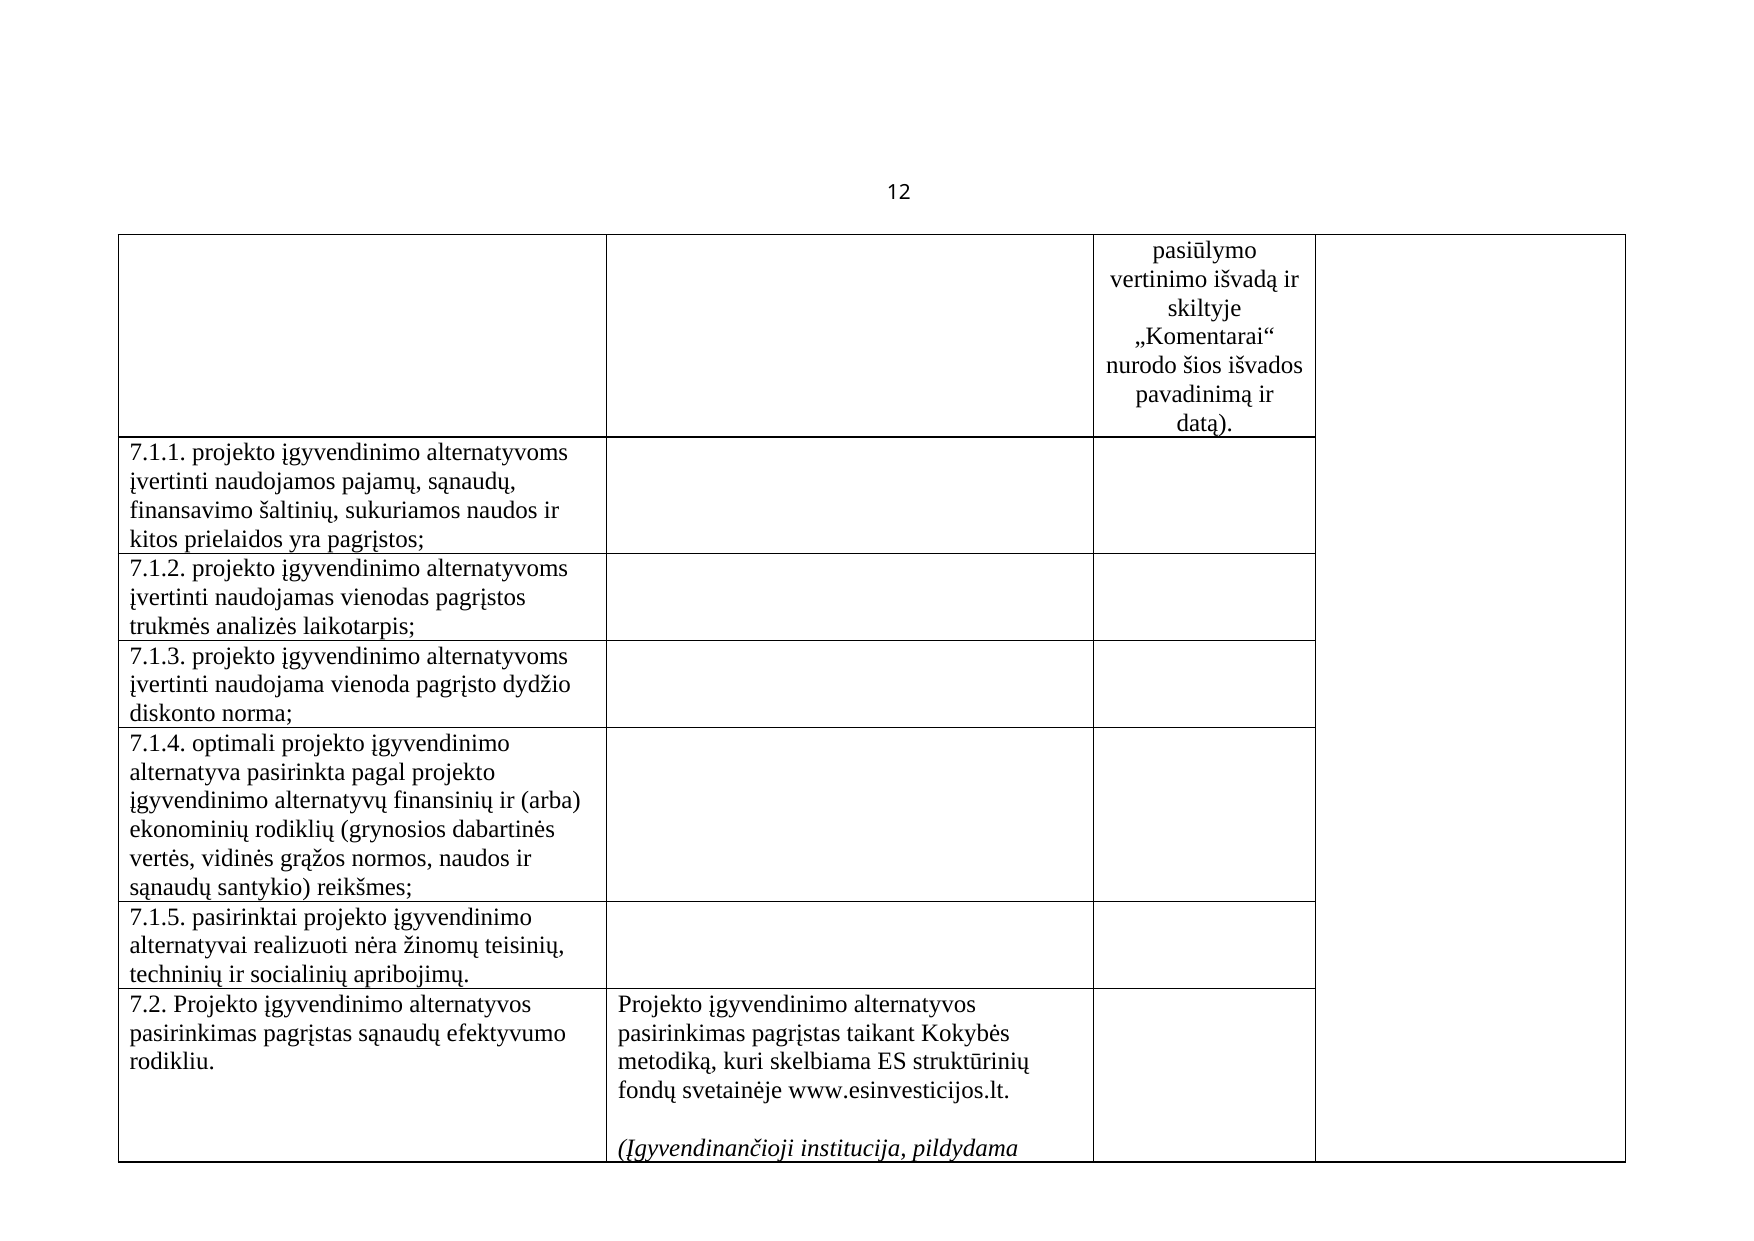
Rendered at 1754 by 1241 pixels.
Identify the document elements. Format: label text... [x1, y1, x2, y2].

table_cell 7.1.2. projekto įgyvendinimo alternatyvoms įvertinti naudojamas vienodas pagrįstos trukmės analizės laikotarpis; [119, 554, 606, 640]
table_cell pasiūlymo vertinimo išvadą ir skiltyje „Komentarai“ nurodo šios išvados pavadinimą ir datą). [1094, 235, 1315, 436]
table_cell [607, 438, 1093, 552]
table_cell [607, 641, 1093, 727]
table_cell 7.2. Projekto įgyvendinimo alternatyvos pasirinkimas pagrįstas sąnaudų efektyvumo rodikliu. [119, 989, 606, 1161]
table_cell [1094, 554, 1315, 640]
table_cell [607, 728, 1093, 901]
table_cell [1094, 989, 1315, 1161]
table_cell [1094, 438, 1315, 552]
table_cell [1094, 902, 1315, 988]
table_cell [1094, 728, 1315, 901]
table_cell [607, 554, 1093, 640]
table_cell 7.1.5. pasirinktai projekto įgyvendinimo alternatyvai realizuoti nėra žinomų teisinių, techninių ir socialinių apribojimų. [119, 902, 606, 988]
table_cell 7.1.1. projekto įgyvendinimo alternatyvoms įvertinti naudojamos pajamų, sąnaudų, finansavimo šaltinių, sukuriamos naudos ir kitos prielaidos yra pagrįstos; [119, 438, 606, 552]
table_cell [607, 902, 1093, 988]
table_cell [119, 235, 606, 436]
table_cell Projekto įgyvendinimo alternatyvos pasirinkimas pagrįstas taikant Kokybės metodiką, kuri skelbiama ES struktūrinių fondų svetainėje www.esinvesticijos.lt. (Įgyvendinančioji institucija, pildydama [607, 989, 1093, 1161]
table_cell [1094, 641, 1315, 727]
table_cell 7.1.4. optimali projekto įgyvendinimo alternatyva pasirinkta pagal projekto įgyvendinimo alternatyvų finansinių ir (arba) ekonominių rodiklių (grynosios dabartinės vertės, vidinės grąžos normos, naudos ir sąnaudų santykio) reikšmes; [119, 728, 606, 901]
table_cell [607, 235, 1093, 436]
table_cell 7.1.3. projekto įgyvendinimo alternatyvoms įvertinti naudojama vienoda pagrįsto dydžio diskonto norma; [119, 641, 606, 727]
table_cell [1316, 235, 1625, 1161]
